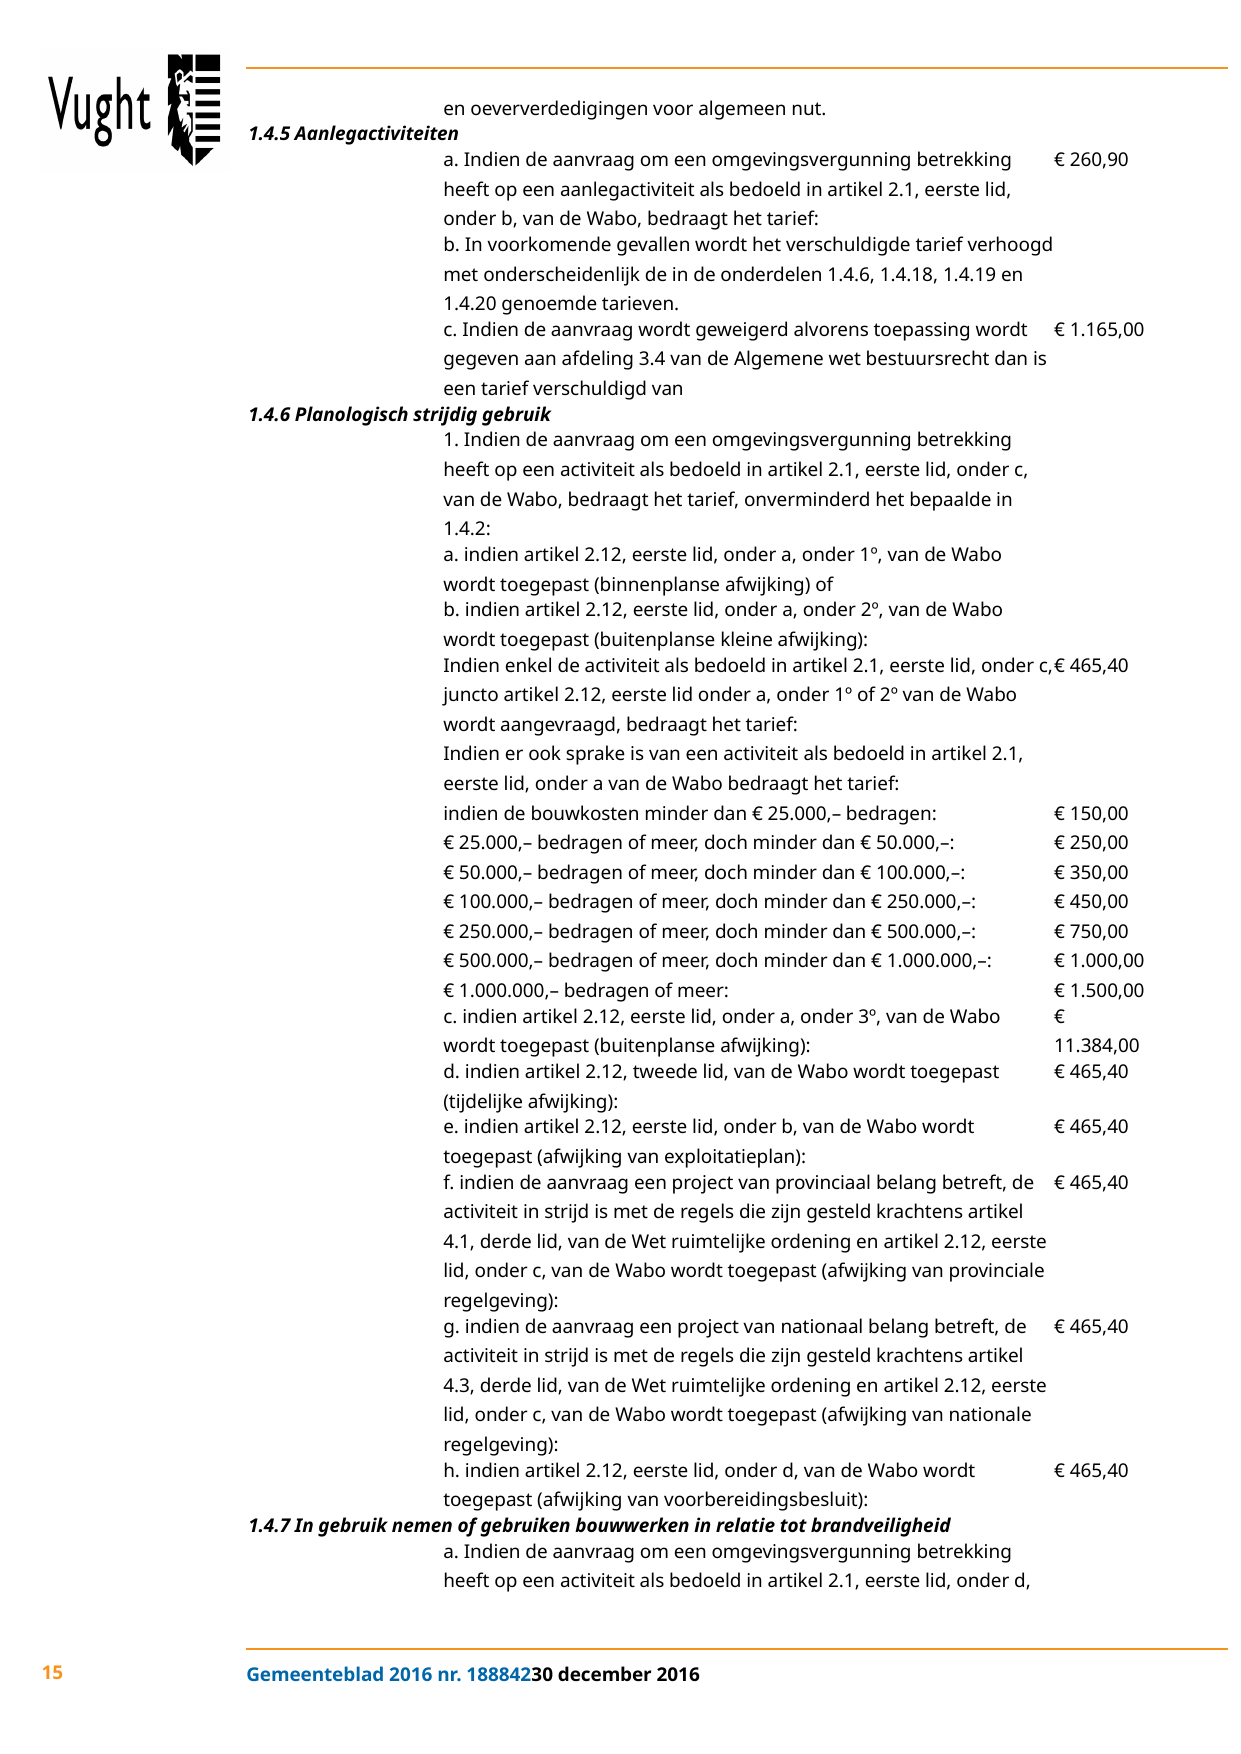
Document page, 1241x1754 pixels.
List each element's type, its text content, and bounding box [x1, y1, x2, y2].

table_cell [248, 316, 443, 401]
table_cell [1054, 401, 1152, 427]
table_cell [1054, 1512, 1152, 1538]
table_cell [248, 427, 443, 541]
table_cell € 465,40 [1054, 1457, 1152, 1512]
table_cell [248, 231, 443, 316]
table_cell € 465,40 [1054, 1058, 1152, 1113]
table_cell h. indien artikel 2.12, eerste lid, onder d, van de Wabo wordt toegepast (afwijking van voorbereidingsbesluit): [443, 1457, 1054, 1512]
table_cell 1. Indien de aanvraag om een omgevingsvergunning betrekking heeft op een activiteit als bedoeld in artikel 2.1, eerste lid, onder c, van de Wabo, bedraagt het tarief, onverminderd het bepaalde in 1.4.2: [443, 427, 1054, 541]
table_cell € 465,40 [1054, 1169, 1152, 1313]
table_cell [248, 1003, 443, 1058]
table_cell c. Indien de aanvraag wordt geweigerd alvorens toepassing wordt gegeven aan afdeling 3.4 van de Algemene wet bestuursrecht dan is een tarief verschuldigd van [443, 316, 1054, 401]
table_cell [248, 95, 443, 121]
table_cell € 1.165,00 [1054, 316, 1152, 401]
table_cell [1054, 596, 1152, 652]
table_cell [1054, 1538, 1152, 1593]
table_cell € 11.384,00 [1054, 1003, 1152, 1058]
table_cell e. indien artikel 2.12, eerste lid, onder b, van de Wabo wordt toegepast (afwijking van exploitatieplan): [443, 1114, 1054, 1169]
table_cell a. indien artikel 2.12, eerste lid, onder a, onder 1º, van de Wabo wordt toegepast (binnenplanse afwijking) of [443, 541, 1054, 596]
table_cell [1054, 95, 1152, 121]
table_cell g. indien de aanvraag een project van nationaal belang betreft, de activiteit in strijd is met de regels die zijn gesteld krachtens artikel 4.3, derde lid, van de Wet ruimtelijke ordening en artikel 2.12, eerste lid, onder c, van de Wabo wordt toegepast (afwijking van nationale regelgeving): [443, 1313, 1054, 1457]
table_cell 1.4.5 Aanlegactiviteiten [248, 121, 1054, 146]
table_cell d. indien artikel 2.12, tweede lid, van de Wabo wordt toegepast (tijdelijke afwijking): [443, 1058, 1054, 1113]
table_cell [248, 1457, 443, 1512]
table_cell [1054, 427, 1152, 541]
table_cell Indien enkel de activiteit als bedoeld in artikel 2.1, eerste lid, onder c, juncto artikel 2.12, eerste lid onder a, onder 1º of 2º van de Wabo wordt aangevraagd, bedraagt het tarief: Indien er ook sprake is van een activiteit als bedoeld in artikel 2.1, eerste lid, onder a van de Wabo bedraagt het tarief: indien de bouwkosten minder dan € 25.000,– bedragen: € 25.000,– bedragen of meer, doch minder dan € 50.000,–: € 50.000,– bedragen of meer, doch minder dan € 100.000,–: € 100.000,– bedragen of meer, doch minder dan € 250.000,–: € 250.000,– bedragen of meer, doch minder dan € 500.000,–: € 500.000,– bedragen of meer, doch minder dan € 1.000.000,–: € 1.000.000,– bedragen of meer: [443, 652, 1054, 1003]
picture [41, 47, 231, 172]
table_cell [248, 146, 443, 231]
table_cell [248, 1114, 443, 1169]
table_cell [248, 1169, 443, 1313]
table_cell b. indien artikel 2.12, eerste lid, onder a, onder 2º, van de Wabo wordt toegepast (buitenplanse kleine afwijking): [443, 596, 1054, 652]
table_cell [1054, 121, 1152, 146]
table_cell € 465,40 [1054, 1313, 1152, 1457]
table_cell a. Indien de aanvraag om een omgevingsvergunning betrekking heeft op een activiteit als bedoeld in artikel 2.1, eerste lid, onder d, [443, 1538, 1054, 1593]
table_cell [248, 1538, 443, 1593]
table_cell [1054, 541, 1152, 596]
table_cell € 465,40 € 150,00 € 250,00 € 350,00 € 450,00 € 750,00 € 1.000,00 € 1.500,00 [1054, 652, 1152, 1003]
table_cell en oeververdedigingen voor algemeen nut. [443, 95, 1054, 121]
table_cell [248, 596, 443, 652]
table_cell b. In voorkomende gevallen wordt het verschuldigde tarief verhoogd met onderscheidenlijk de in de onderdelen 1.4.6, 1.4.18, 1.4.19 en 1.4.20 genoemde tarieven. [443, 231, 1054, 316]
table_cell [1054, 231, 1152, 316]
table_cell [248, 1313, 443, 1457]
table_cell c. indien artikel 2.12, eerste lid, onder a, onder 3º, van de Wabo wordt toegepast (buitenplanse afwijking): [443, 1003, 1054, 1058]
table_cell € 465,40 [1054, 1114, 1152, 1169]
table_cell € 260,90 [1054, 146, 1152, 231]
table_cell f. indien de aanvraag een project van provinciaal belang betreft, de activiteit in strijd is met de regels die zijn gesteld krachtens artikel 4.1, derde lid, van de Wet ruimtelijke ordening en artikel 2.12, eerste lid, onder c, van de Wabo wordt toegepast (afwijking van provinciale regelgeving): [443, 1169, 1054, 1313]
table_cell [248, 541, 443, 596]
table_cell 1.4.6 Planologisch strijdig gebruik [248, 401, 1054, 427]
table_cell a. Indien de aanvraag om een omgevingsvergunning betrekking heeft op een aanlegactiviteit als bedoeld in artikel 2.1, eerste lid, onder b, van de Wabo, bedraagt het tarief: [443, 146, 1054, 231]
table_cell [248, 1058, 443, 1113]
table_cell [248, 652, 443, 1003]
table_cell 1.4.7 In gebruik nemen of gebruiken bouwwerken in relatie tot brandveiligheid [248, 1512, 1054, 1538]
